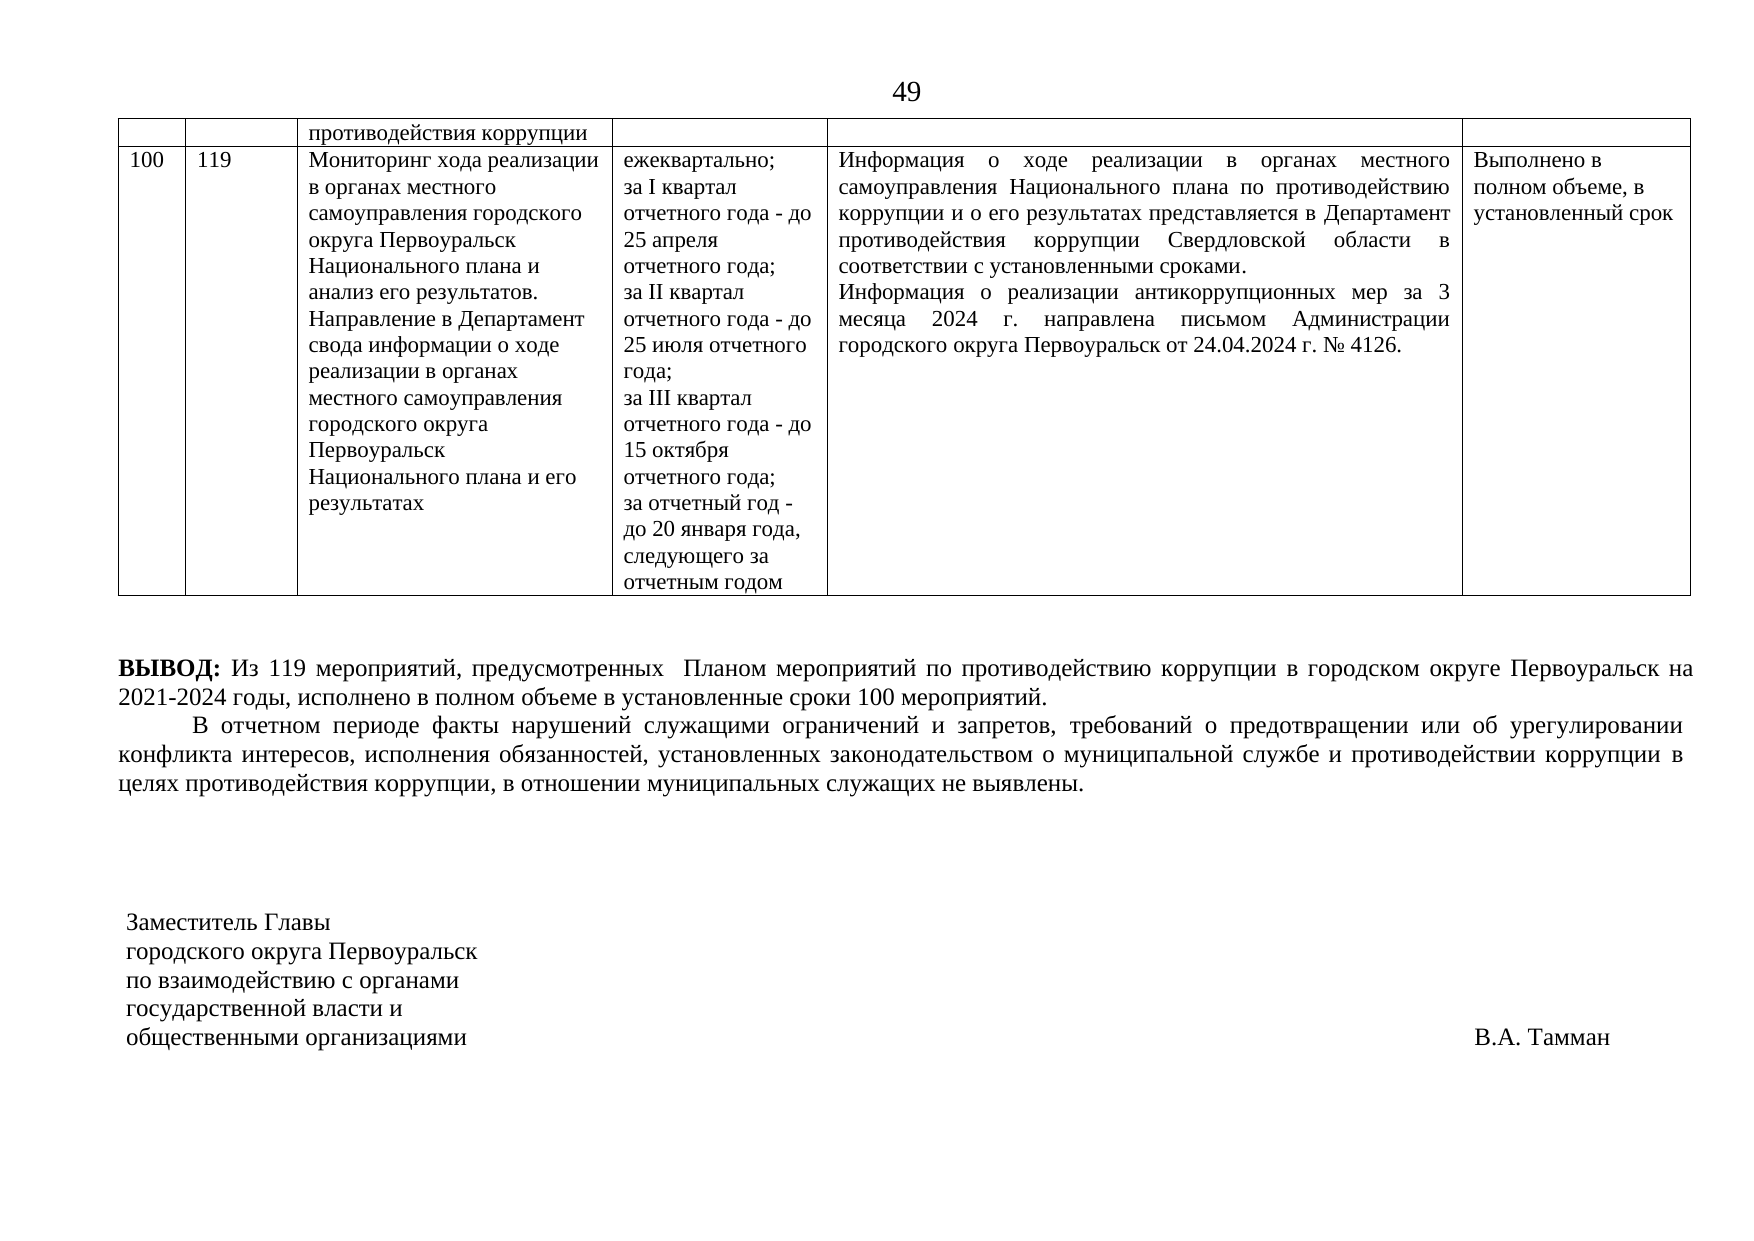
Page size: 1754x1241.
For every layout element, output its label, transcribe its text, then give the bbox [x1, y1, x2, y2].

table_cell [828, 119, 1462, 146]
table_header В.А. Тамман [900, 907, 1709, 1051]
table_cell Мониторинг хода реализации в органах местного самоуправления городского округа Первоуральск Национального плана и анализ его результатов. Направление в Департамент свода информации о ходе реализации в органах местного самоуправления городского округа Первоуральск Национального плана и его результатах [298, 147, 612, 594]
table_cell Выполнено в полном объеме, в установленный срок [1463, 147, 1690, 594]
table_cell [186, 119, 297, 146]
table_cell 119 [186, 147, 297, 594]
table_cell [1463, 119, 1690, 146]
table_cell Информация о ходе реализации в органах местного самоуправления Национального плана по противодействию коррупции и о его результатах представляется в Департамент противодействия коррупции Свердловской области в соответствии с установленными сроками. Информация о реализации антикоррупционных мер за 3 месяца 2024 г. направлена письмом Администрации городского округа Первоуральск от 24.04.2024 г. № 4126. [828, 147, 1462, 594]
text В отчетном периоде факты нарушений служащими ограничений и запретов, требований о предотвращении или об урегулировании конфликта интересов, исполнения обязанностей, установленных законодательством о муниципальной службе и противодействии коррупции в целях противодействия коррупции, в отношении муниципальных служащих не выявлены. [118, 711, 1683, 797]
table_cell 100 [119, 147, 185, 594]
text ВЫВОД: Из 119 мероприятий, предусмотренных Планом мероприятий по противодействию коррупции в городском округе Первоуральск на 2021-2024 годы, исполнено в полном объеме в установленные сроки 100 мероприятий. [118, 653, 1695, 711]
table_cell [613, 119, 827, 146]
table_cell [1691, 118, 1696, 146]
table_header Заместитель Главы городского округа Первоуральск по взаимодействию с органами государственной власти и общественными организациями [115, 907, 899, 1051]
table_cell [1691, 146, 1696, 594]
table_cell [119, 119, 185, 146]
table_cell ежеквартально; за I квартал отчетного года - до 25 апреля отчетного года; за II квартал отчетного года - до 25 июля отчетного года; за III квартал отчетного года - до 15 октября отчетного года; за отчетный год - до 20 января года, следующего за отчетным годом [613, 147, 827, 594]
table_cell противодействия коррупции [298, 119, 612, 146]
